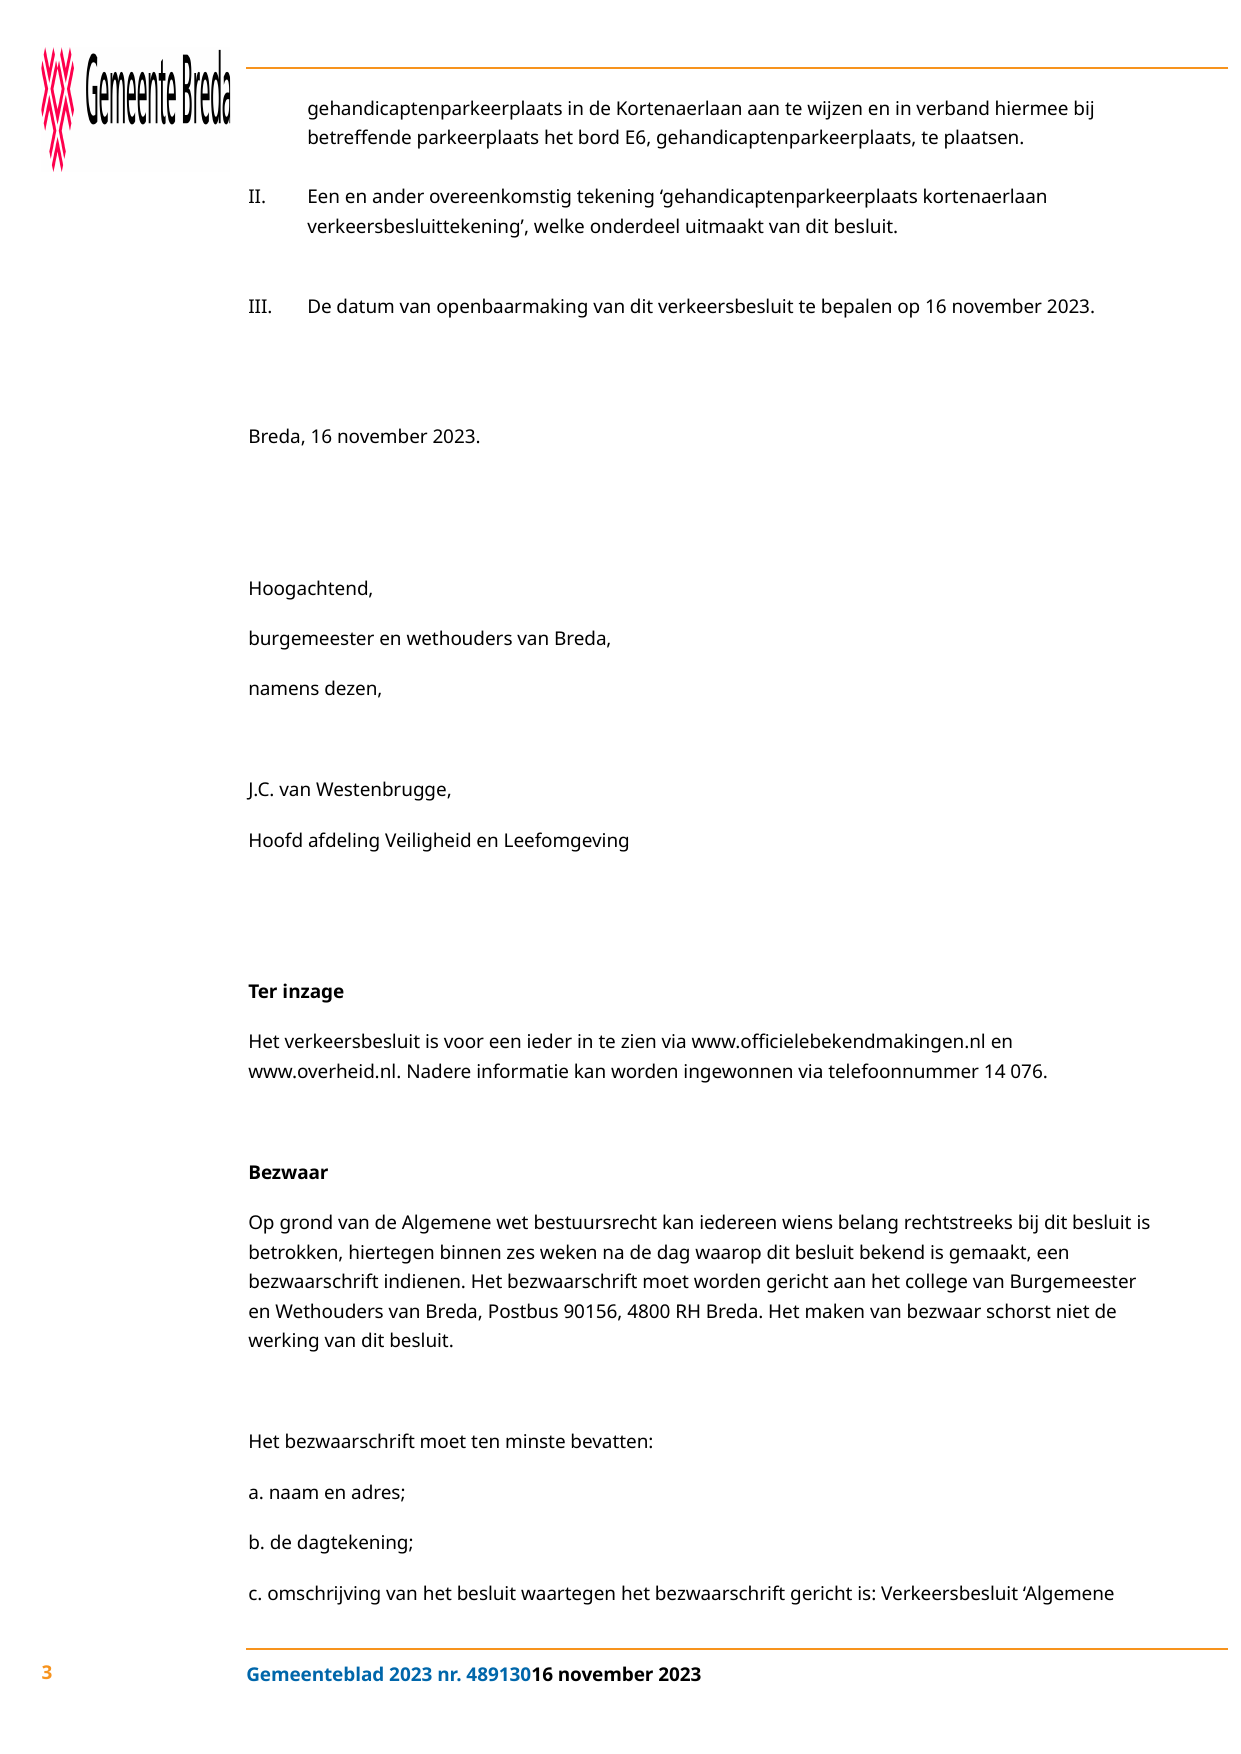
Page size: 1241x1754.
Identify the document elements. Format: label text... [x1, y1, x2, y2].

text Breda, 16 november 2023. [248, 423, 1152, 449]
list gehandicaptenparkeerplaats in de Kortenaerlaan aan te wijzen en in verband hiermee bij betreffende parkeerplaats het bord E6, gehandicaptenparkeerplaats, te plaatsen. [248, 95, 1152, 150]
text Hoofd afdeling Veiligheid en Leefomgeving [248, 827, 1152, 853]
text Ter inzage [248, 978, 1152, 1004]
text burgemeester en wethouders van Breda, [248, 625, 1152, 651]
list Een en ander overeenkomstig tekening ‘gehandicaptenparkeerplaats kortenaerlaan verkeersbesluittekening’, welke onderdeel uitmaakt van dit besluit. [248, 183, 1152, 239]
picture [41, 47, 231, 172]
text Het verkeersbesluit is voor een ieder in te zien via www.officielebekendmakingen.nl en www.overheid.nl. Nadere informatie kan worden ingewonnen via telefoonnummer 14 076. [248, 1028, 1152, 1084]
text a. naam en adres; [248, 1479, 1152, 1505]
text Op grond van de Algemene wet bestuursrecht kan iedereen wiens belang rechtstreeks bij dit besluit is betrokken, hiertegen binnen zes weken na de dag waarop dit besluit bekend is gemaakt, een bezwaarschrift indienen. Het bezwaarschrift moet worden gericht aan het college van Burgemeester en Wethouders van Breda, Postbus 90156, 4800 RH Breda. Het maken van bezwaar schorst niet de werking van dit besluit. [248, 1209, 1152, 1353]
text namens dezen, [248, 676, 1152, 701]
text c. omschrijving van het besluit waartegen het bezwaarschrift gericht is: Verkeersbesluit ‘Algemene [248, 1580, 1152, 1606]
text Bezwaar [248, 1159, 1152, 1185]
text Hoogachtend, [248, 575, 1152, 601]
text Het bezwaarschrift moet ten minste bevatten: [248, 1428, 1152, 1454]
text J.C. van Westenbrugge, [248, 776, 1152, 802]
text b. de dagtekening; [248, 1529, 1152, 1555]
list De datum van openbaarmaking van dit verkeersbesluit te bepalen op 16 november 2023. [248, 293, 1152, 319]
